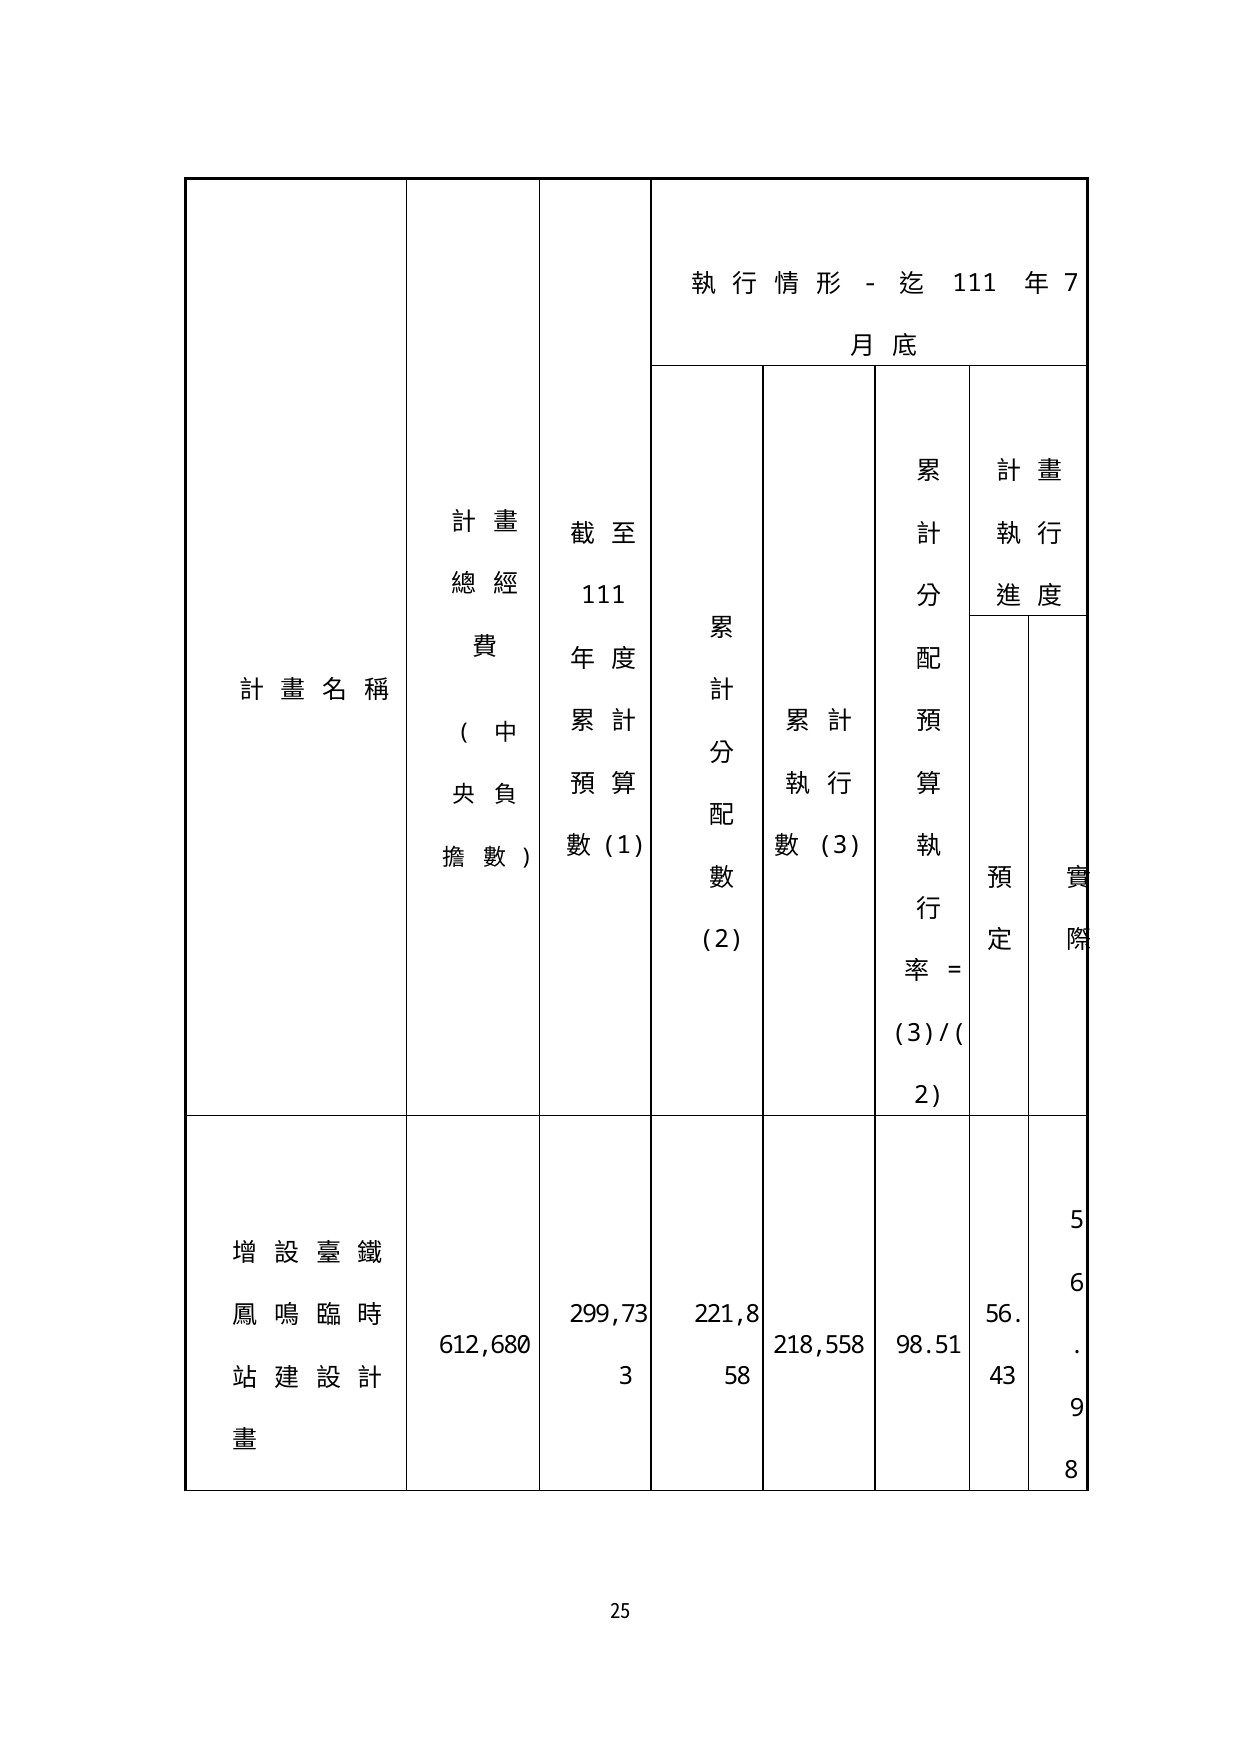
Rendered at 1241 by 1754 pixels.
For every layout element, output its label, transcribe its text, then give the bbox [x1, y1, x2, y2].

table_cell 累計分配數(2) [652, 366, 762, 1115]
table_header 計畫總經費 (中央負擔數) [407, 180, 539, 1115]
table_header 截至111年度累計預算數(1) [540, 180, 650, 1115]
table_cell 計畫執行進度 [970, 366, 1086, 615]
table_cell 增設臺鐵鳳鳴臨時站建設計畫 [187, 1116, 406, 1490]
table_cell 56.98 [1029, 1116, 1086, 1490]
table_cell 98.51 [876, 1116, 969, 1490]
table_cell 221,858 [652, 1116, 762, 1490]
table_header 計畫名稱 [187, 180, 406, 1115]
table_cell 612,680 [407, 1116, 539, 1490]
table_cell 218,558 [764, 1116, 874, 1490]
table_cell 56.43 [970, 1116, 1028, 1490]
table_cell 累計執行數(3) [764, 366, 874, 1115]
table_header 執行情形-迄111年7月底 [652, 180, 1086, 365]
table_cell 實際 [1029, 616, 1086, 1115]
table_cell 預定 [970, 616, 1028, 1115]
table_cell 299,733 [540, 1116, 650, 1490]
table_cell 累計分配預算執行率= (3)/(2) [876, 366, 969, 1115]
